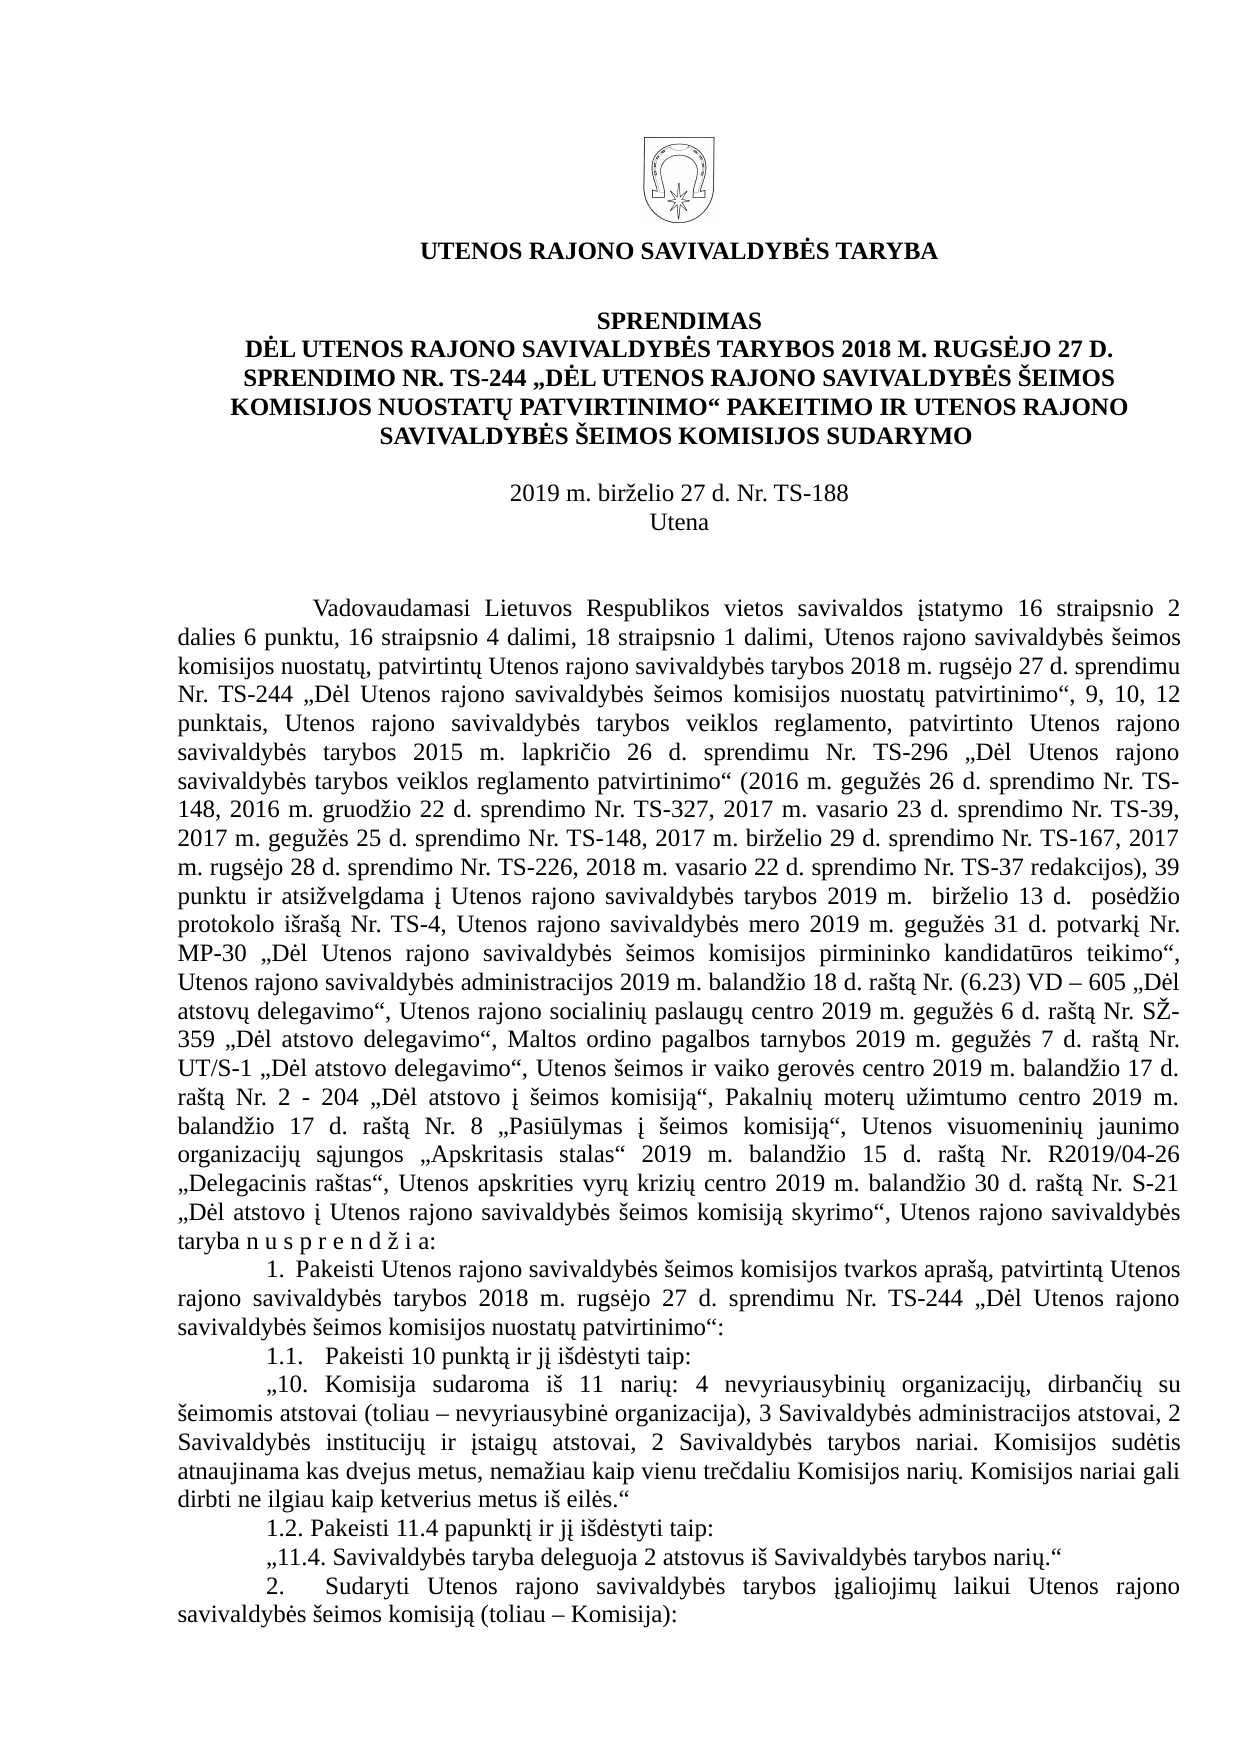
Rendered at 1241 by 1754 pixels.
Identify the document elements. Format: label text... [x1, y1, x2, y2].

text 1. Pakeisti Utenos rajono savivaldybės šeimos komisijos tvarkos aprašą, patvirtintą Utenos rajono savivaldybės tarybos 2018 m. rugsėjo 27 d. sprendimu Nr. TS-244 „Dėl Utenos rajono savivaldybės šeimos komisijos nuostatų patvirtinimo“: [177, 1254, 1181, 1341]
text Vadovaudamasi Lietuvos Respublikos vietos savivaldos įstatymo 16 straipsnio 2 dalies 6 punktu, 16 straipsnio 4 dalimi, 18 straipsnio 1 dalimi, Utenos rajono savivaldybės šeimos komisijos nuostatų, patvirtintų Utenos rajono savivaldybės tarybos 2018 m. rugsėjo 27 d. sprendimu Nr. TS-244 „Dėl Utenos rajono savivaldybės šeimos komisijos nuostatų patvirtinimo“, 9, 10, 12 punktais, Utenos rajono savivaldybės tarybos veiklos reglamento, patvirtinto Utenos rajono savivaldybės tarybos 2015 m. lapkričio 26 d. sprendimu Nr. TS-296 „Dėl Utenos rajono savivaldybės tarybos veiklos reglamento patvirtinimo“ (2016 m. gegužės 26 d. sprendimo Nr. TS-148, 2016 m. gruodžio 22 d. sprendimo Nr. TS-327, 2017 m. vasario 23 d. sprendimo Nr. TS-39, 2017 m. gegužės 25 d. sprendimo Nr. TS-148, 2017 m. birželio 29 d. sprendimo Nr. TS-167, 2017 m. rugsėjo 28 d. sprendimo Nr. TS-226, 2018 m. vasario 22 d. sprendimo Nr. TS-37 redakcijos), 39 punktu ir atsižvelgdama į Utenos rajono savivaldybės tarybos 2019 m. birželio 13 d. posėdžio protokolo išrašą Nr. TS-4, Utenos rajono savivaldybės mero 2019 m. gegužės 31 d. potvarkį Nr. MP-30 „Dėl Utenos rajono savivaldybės šeimos komisijos pirmininko kandidatūros teikimo“, Utenos rajono savivaldybės administracijos 2019 m. balandžio 18 d. raštą Nr. (6.23) VD – 605 „Dėl atstovų delegavimo“, Utenos rajono socialinių paslaugų centro 2019 m. gegužės 6 d. raštą Nr. SŽ-359 „Dėl atstovo delegavimo“, Maltos ordino pagalbos tarnybos 2019 m. gegužės 7 d. raštą Nr. UT/S-1 „Dėl atstovo delegavimo“, Utenos šeimos ir vaiko gerovės centro 2019 m. balandžio 17 d. raštą Nr. 2 - 204 „Dėl atstovo į šeimos komisiją“, Pakalnių moterų užimtumo centro 2019 m. balandžio 17 d. raštą Nr. 8 „Pasiūlymas į šeimos komisiją“, Utenos visuomeninių jaunimo organizacijų sąjungos „Apskritasis stalas“ 2019 m. balandžio 15 d. raštą Nr. R2019/04-26 „Delegacinis raštas“, Utenos apskrities vyrų krizių centro 2019 m. balandžio 30 d. raštą Nr. S-21 „Dėl atstovo į Utenos rajono savivaldybės šeimos komisiją skyrimo“, Utenos rajono savivaldybės taryba nusprendžia: [177, 593, 1181, 1254]
text 1.1. Pakeisti 10 punktą ir jį išdėstyti taip: [177, 1341, 1181, 1369]
text 2. Sudaryti Utenos rajono savivaldybės tarybos įgaliojimų laikui Utenos rajono savivaldybės šeimos komisiją (toliau – Komisija): [177, 1571, 1181, 1628]
text SPRENDIMAS [177, 306, 1181, 334]
text „10. Komisija sudaroma iš 11 narių: 4 nevyriausybinių organizacijų, dirbančių su šeimomis atstovai (toliau – nevyriausybinė organizacija), 3 Savivaldybės administracijos atstovai, 2 Savivaldybės institucijų ir įstaigų atstovai, 2 Savivaldybės tarybos nariai. Komisijos sudėtis atnaujinama kas dvejus metus, nemažiau kaip vienu trečdaliu Komisijos narių. Komisijos nariai gali dirbti ne ilgiau kaip ketverius metus iš eilės.“ [177, 1369, 1181, 1513]
text UTENOS RAJONO SAVIVALDYBĖS TARYBA [177, 236, 1181, 265]
text DĖL Utenos rajono savivaldybės tarybos 2018 m. rugsėjo 27 d. sprendimo NR. TS-244 „Dėl Utenos rajono savivaldybės šeimos komisijos nuostatų patvirtinimo“ pakeitimo ir UTENOS RAJONO SAVIVALDYBĖS ŠEIMOS KOMISIJOS SUDARYMO [177, 334, 1181, 449]
text Utena [177, 507, 1181, 536]
text 1.2. Pakeisti 11.4 papunktį ir jį išdėstyti taip: [266, 1513, 1181, 1542]
text 2019 m. birželio 27 d. Nr. TS-188 [177, 478, 1181, 507]
text „11.4. Savivaldybės taryba deleguoja 2 atstovus iš Savivaldybės tarybos narių.“ [177, 1542, 1181, 1571]
